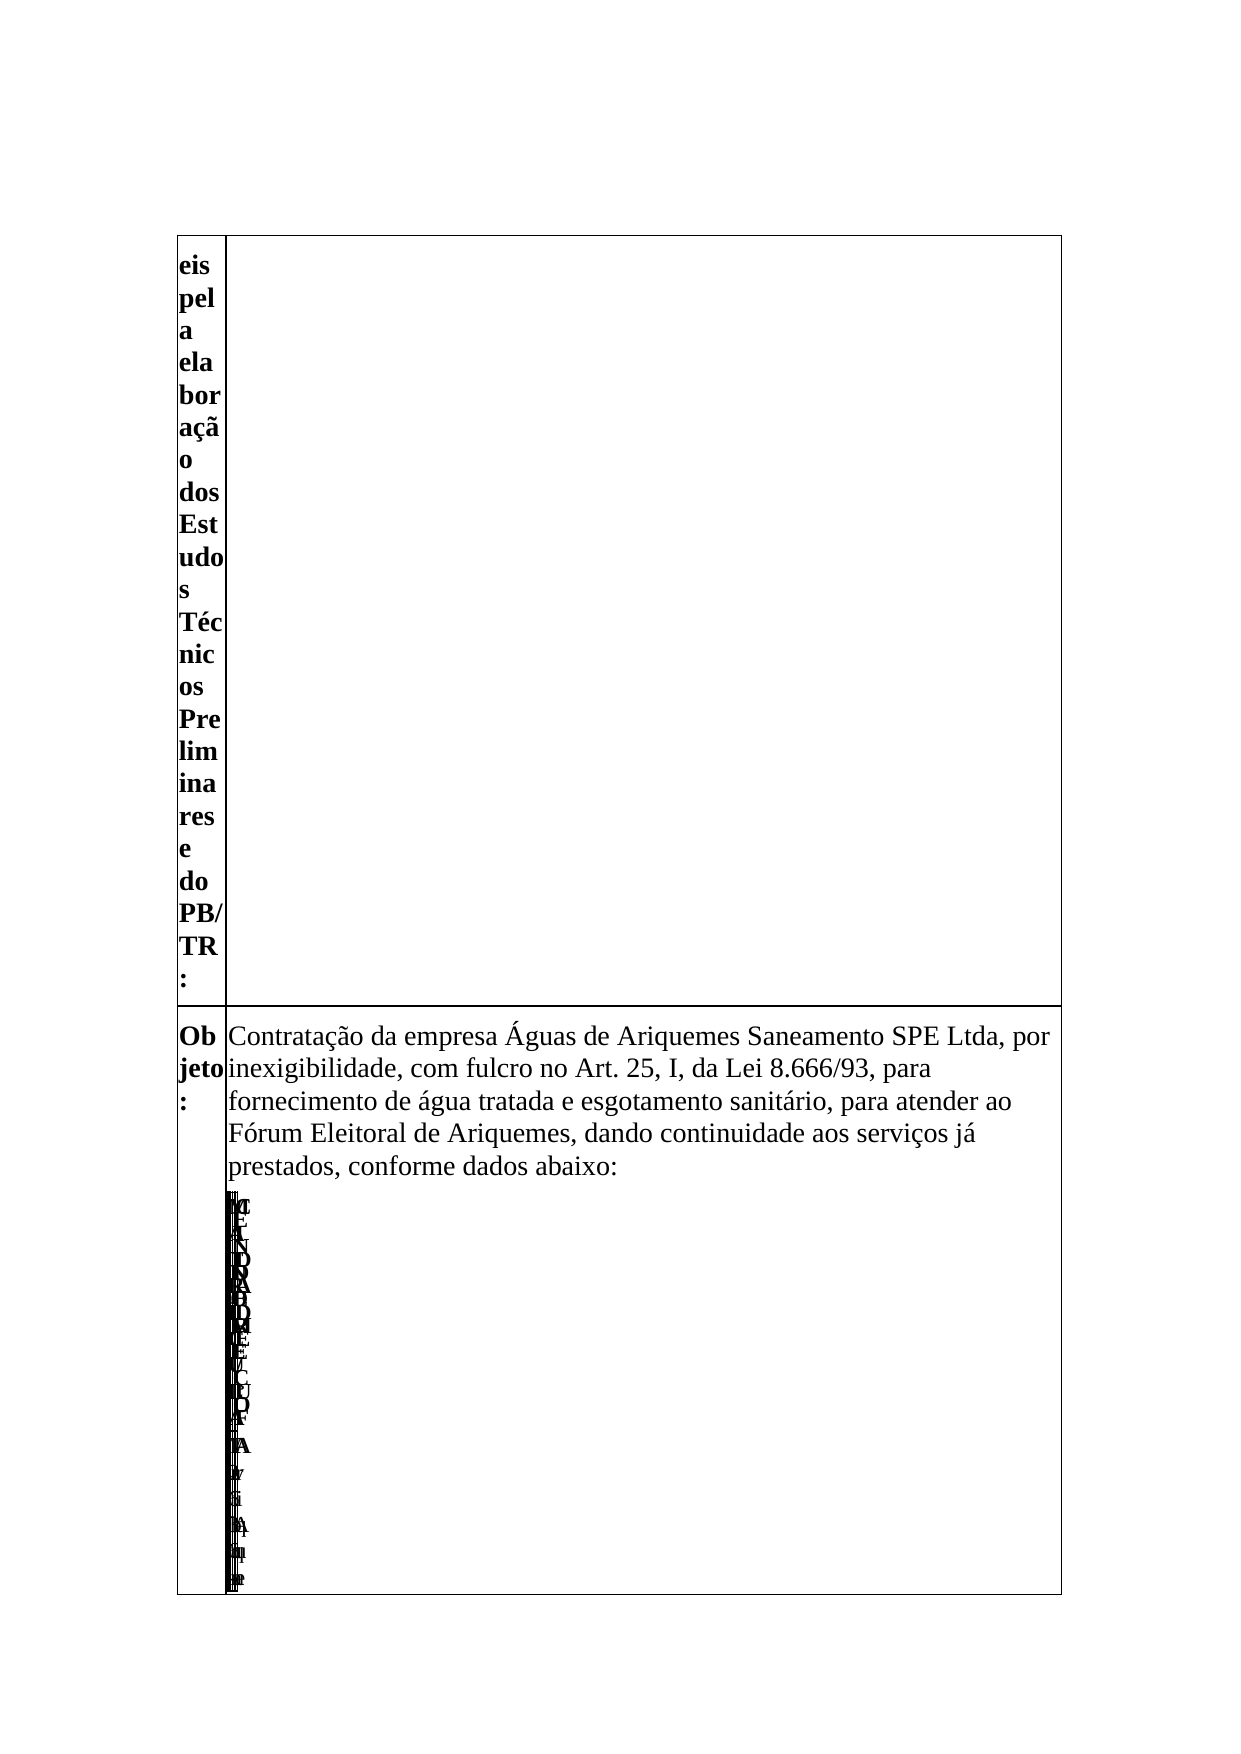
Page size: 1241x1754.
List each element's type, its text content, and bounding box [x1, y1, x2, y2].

table_cell Contratação da empresa Águas de Ariquemes Saneamento SPE Ltda, por inexigibilidade, com fulcro no Art. 25, I, da Lei 8.666/93, para fornecimento de água tratada e esgotamento sanitário, para atender ao Fórum Eleitoral de Ariquemes, dando continuidade aos serviços já prestados, conforme dados abaixo: [227, 1007, 1061, 1594]
table_cell eis pela elaboração dos Estudos Técnicos Preliminares e do PB/TR: [178, 236, 225, 1005]
table_cell Objeto: [178, 1007, 225, 1594]
table_cell [227, 236, 1061, 1005]
